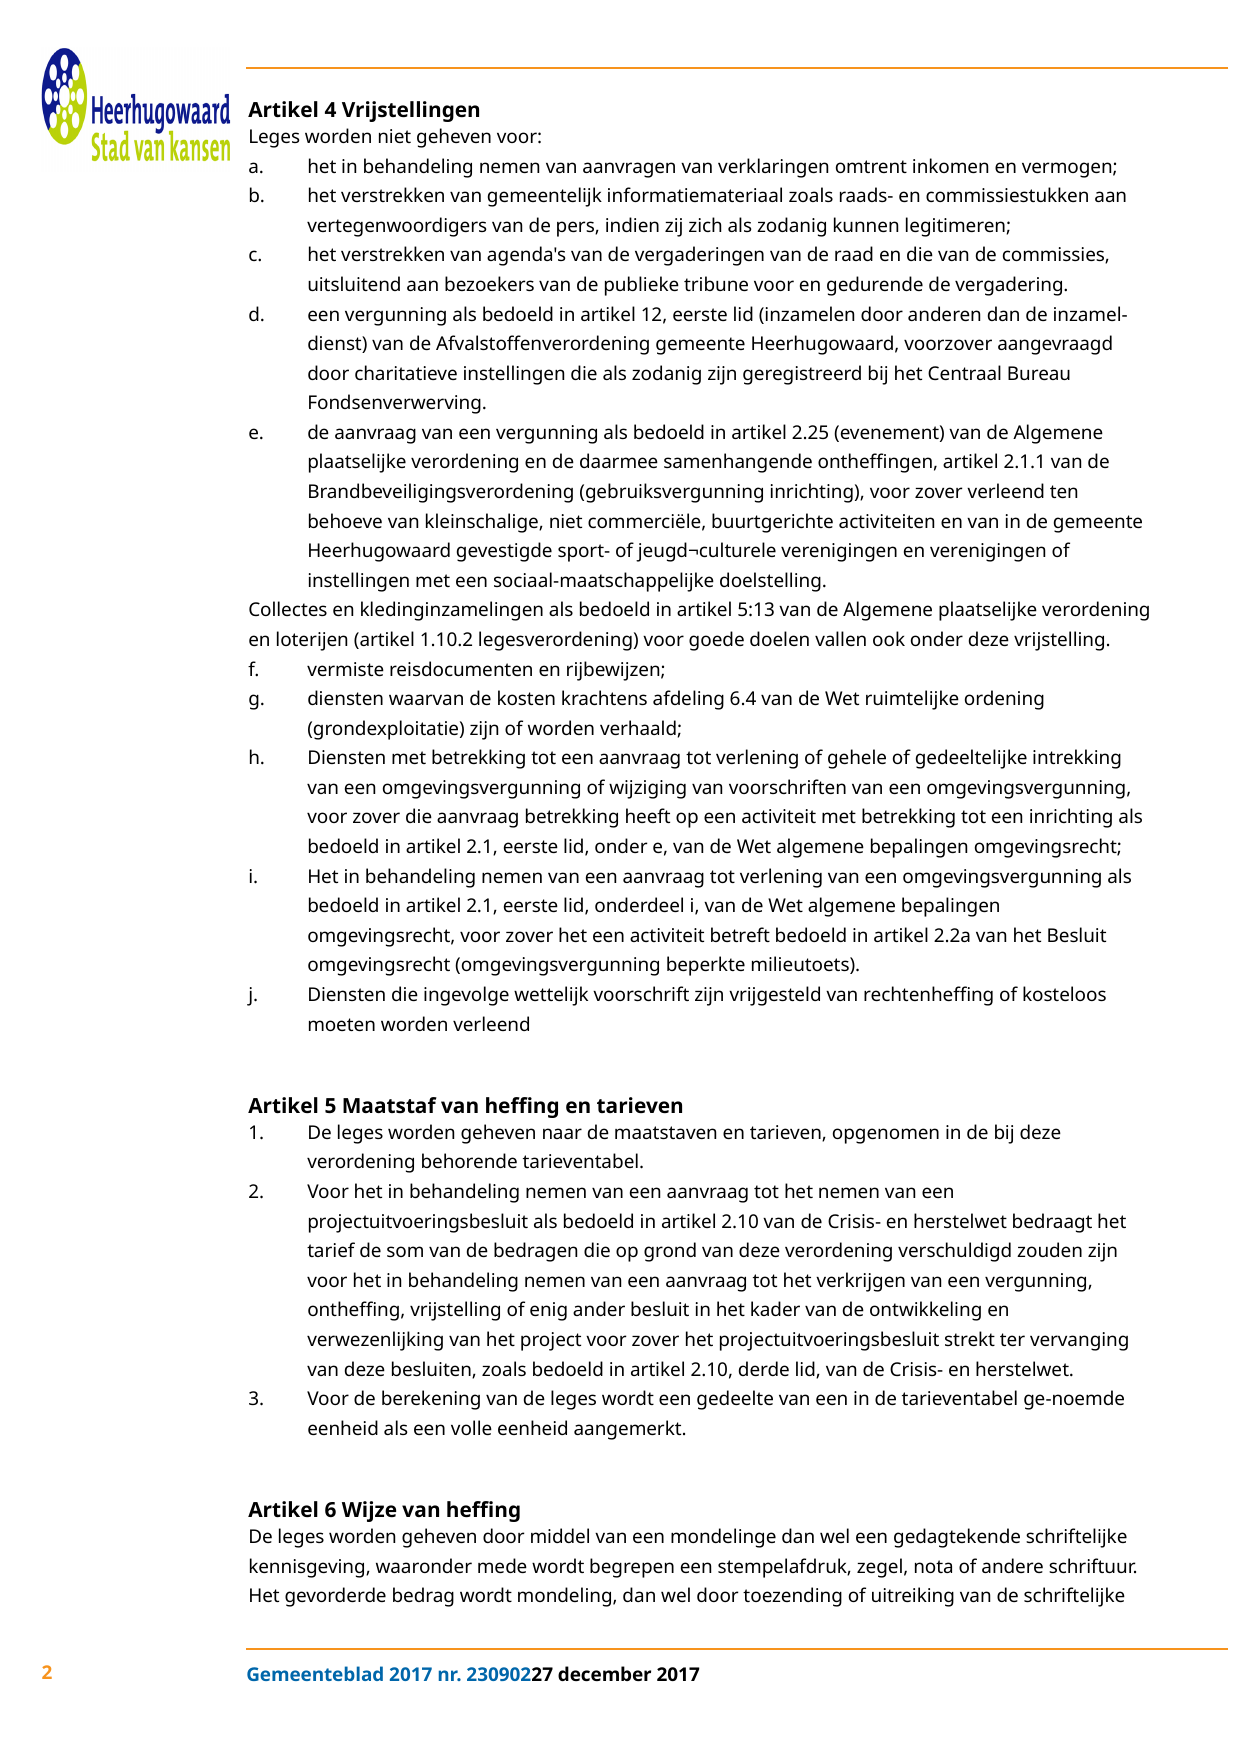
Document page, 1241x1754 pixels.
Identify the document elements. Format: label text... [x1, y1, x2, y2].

list De leges worden geheven naar de maatstaven en tarieven, opgenomen in de bij deze verordening behorende tarieventabel. [248, 1119, 1152, 1174]
list de aanvraag van een vergunning als bedoeld in artikel 2.25 (evenement) van de Algemene plaatselijke verordening en de daarmee samenhangende ontheffingen, artikel 2.1.1 van de Brandbeveiligingsverordening (gebruiksvergunning inrichting), voor zover verleend ten behoeve van kleinschalige, niet commerciële, buurtgerichte activiteiten en van in de gemeente Heerhugowaard gevestigde sport- of jeugd¬culturele verenigingen en verenigingen of instellingen met een sociaal-maatschappelijke doelstelling. [248, 419, 1152, 593]
text De leges worden geheven door middel van een mondelinge dan wel een gedagtekende schriftelijke kennisgeving, waaronder mede wordt begrepen een stempelafdruk, zegel, nota of andere schriftuur. [248, 1523, 1152, 1579]
text Artikel 5 Maatstaf van heffing en tarieven [248, 1091, 1152, 1119]
list Diensten met betrekking tot een aanvraag tot verlening of gehele of gedeeltelijke intrekking van een omgevingsvergunning of wijziging van voorschriften van een omgevingsvergunning, voor zover die aanvraag betrekking heeft op een activiteit met betrekking tot een inrichting als bedoeld in artikel 2.1, eerste lid, onder e, van de Wet algemene bepalingen omgevingsrecht; [248, 744, 1152, 859]
list Het in behandeling nemen van een aanvraag tot verlening van een omgevingsvergunning als bedoeld in artikel 2.1, eerste lid, onderdeel i, van de Wet algemene bepalingen omgevingsrecht, voor zover het een activiteit betreft bedoeld in artikel 2.2a van het Besluit omgevingsrecht (omgevingsvergunning beperkte milieutoets). [248, 863, 1152, 977]
list een vergunning als bedoeld in artikel 12, eerste lid (inzamelen door anderen dan de inzamel-dienst) van de Afvalstoffenverordening gemeente Heerhugowaard, voorzover aangevraagd door charitatieve instellingen die als zodanig zijn geregistreerd bij het Centraal Bureau Fondsenverwerving. [248, 301, 1152, 415]
list Voor de berekening van de leges wordt een gedeelte van een in de tarieventabel ge-noemde eenheid als een volle eenheid aangemerkt. [248, 1385, 1152, 1441]
list het in behandeling nemen van aanvragen van verklaringen omtrent inkomen en vermogen; [248, 153, 1152, 178]
list het verstrekken van agenda's van de vergaderingen van de raad en die van de commissies, uitsluitend aan bezoekers van de publieke tribune voor en gedurende de vergadering. [248, 242, 1152, 297]
list het verstrekken van gemeentelijk informatiemateriaal zoals raads- en commissiestukken aan vertegenwoordigers van de pers, indien zij zich als zodanig kunnen legitimeren; [248, 182, 1152, 238]
text Het gevorderde bedrag wordt mondeling, dan wel door toezending of uitreiking van de schriftelijke [248, 1583, 1152, 1608]
list diensten waarvan de kosten krachtens afdeling 6.4 van de Wet ruimtelijke ordening (grondexploitatie) zijn of worden verhaald; [248, 685, 1152, 741]
picture [41, 47, 231, 172]
text Leges worden niet geheven voor: [248, 123, 1152, 149]
text Artikel 4 Vrijstellingen [248, 95, 1152, 123]
list Voor het in behandeling nemen van een aanvraag tot het nemen van een projectuitvoeringsbesluit als bedoeld in artikel 2.10 van de Crisis- en herstelwet bedraagt het tarief de som van de bedragen die op grond van deze verordening verschuldigd zouden zijn voor het in behandeling nemen van een aanvraag tot het verkrijgen van een vergunning, ontheffing, vrijstelling of enig ander besluit in het kader van de ontwikkeling en verwezenlijking van het project voor zover het projectuitvoeringsbesluit strekt ter vervanging van deze besluiten, zoals bedoeld in artikel 2.10, derde lid, van de Crisis- en herstelwet. [248, 1178, 1152, 1382]
list Diensten die ingevolge wettelijk voorschrift zijn vrijgesteld van rechtenheffing of kosteloos moeten worden verleend [248, 981, 1152, 1036]
text Artikel 6 Wijze van heffing [248, 1495, 1152, 1523]
text Collectes en kledinginzamelingen als bedoeld in artikel 5:13 van de Algemene plaatselijke verordening en loterijen (artikel 1.10.2 legesverordening) voor goede doelen vallen ook onder deze vrijstelling. [248, 597, 1152, 652]
list vermiste reisdocumenten en rijbewijzen; [248, 656, 1152, 681]
